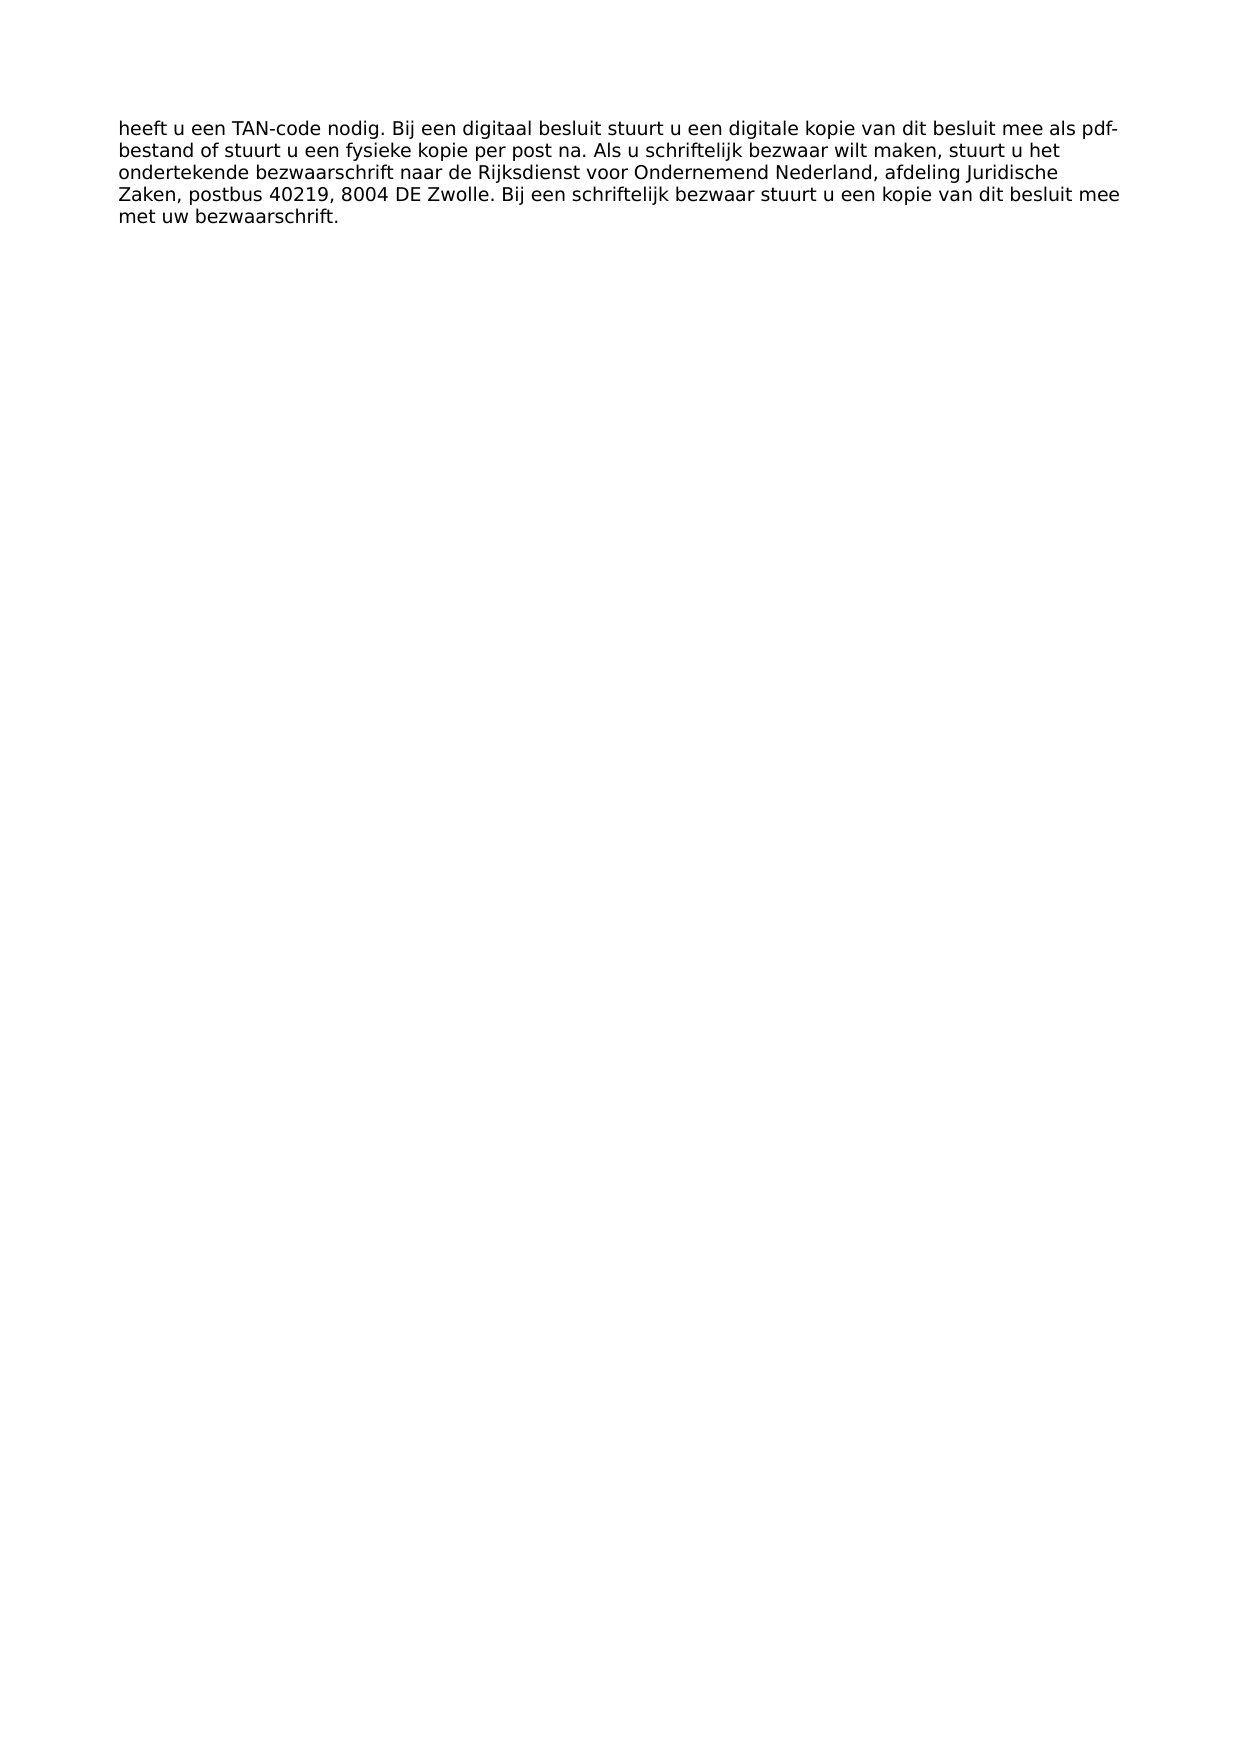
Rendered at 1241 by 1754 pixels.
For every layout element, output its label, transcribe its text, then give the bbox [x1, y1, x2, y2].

text heeft u een TAN-code nodig. Bij een digitaal besluit stuurt u een digitale kopie van dit besluit mee als pdf-bestand of stuurt u een fysieke kopie per post na. Als u schriftelijk bezwaar wilt maken, stuurt u het ondertekende bezwaarschrift naar de Rijksdienst voor Ondernemend Nederland, afdeling Juridische Zaken, postbus 40219, 8004 DE Zwolle. Bij een schriftelijk bezwaar stuurt u een kopie van dit besluit mee met uw bezwaarschrift. [118, 118, 1122, 228]
